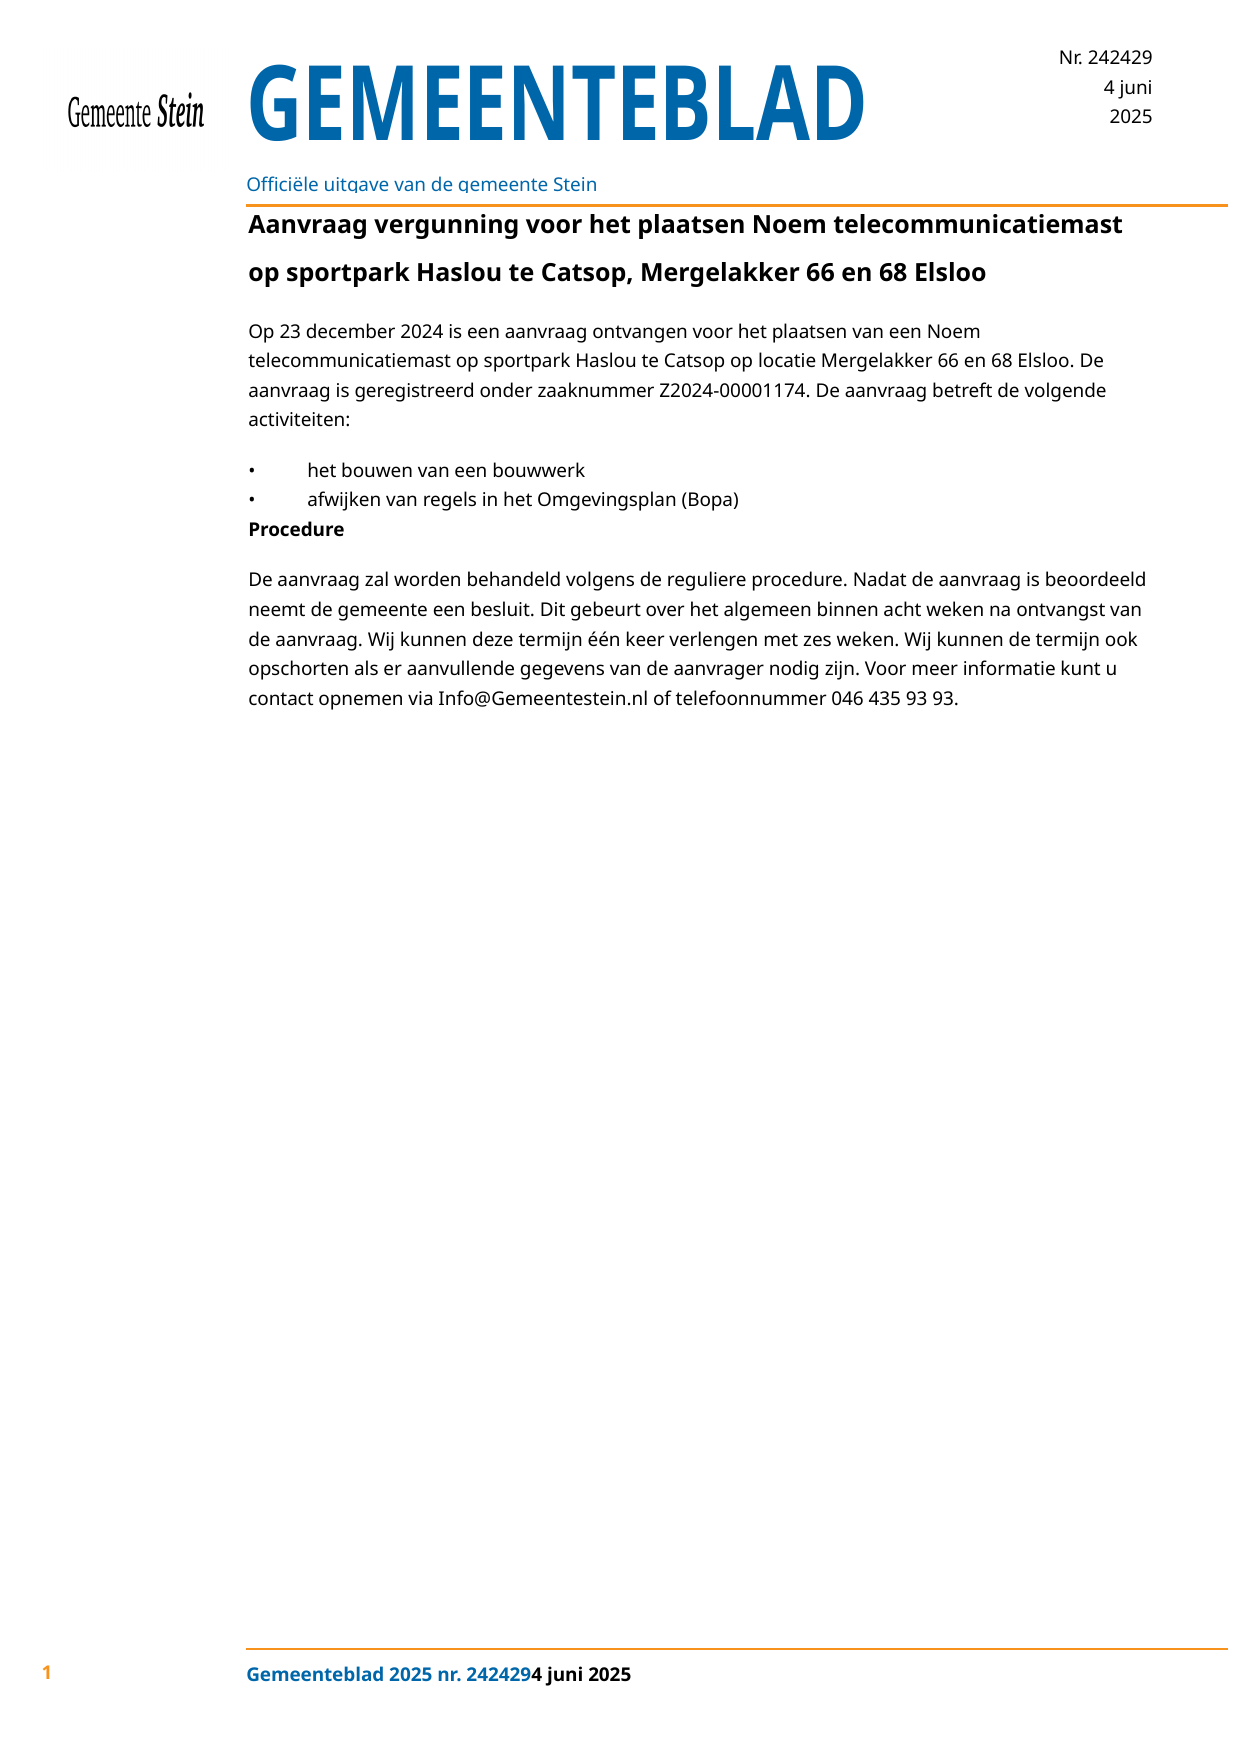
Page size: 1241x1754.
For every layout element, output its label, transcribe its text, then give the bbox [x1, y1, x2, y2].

text Op 23 december 2024 is een aanvraag ontvangen voor het plaatsen van een Noem telecommunicatiemast op sportpark Haslou te Catsop op locatie Mergelakker 66 en 68 Elsloo. De aanvraag is geregistreerd onder zaaknummer Z2024-00001174. De aanvraag betreft de volgende activiteiten: [248, 318, 1152, 432]
text Aanvraag vergunning voor het plaatsen Noem telecommunicatiemast op sportpark Haslou te Catsop, Mergelakker 66 en 68 Elsloo [248, 207, 1152, 288]
picture [41, 47, 231, 172]
text De aanvraag zal worden behandeld volgens de reguliere procedure. Nadat de aanvraag is beoordeeld neemt de gemeente een besluit. Dit gebeurt over het algemeen binnen acht weken na ontvangst van de aanvraag. Wij kunnen deze termijn één keer verlengen met zes weken. Wij kunnen de termijn ook opschorten als er aanvullende gegevens van de aanvrager nodig zijn. Voor meer informatie kunt u contact opnemen via Info@Gemeentestein.nl of telefoonnummer 046 435 93 93. [248, 567, 1152, 711]
list het bouwen van een bouwwerk [248, 457, 1152, 483]
list afwijken van regels in het Omgevingsplan (Bopa) [248, 487, 1152, 512]
text Procedure [248, 516, 1152, 542]
